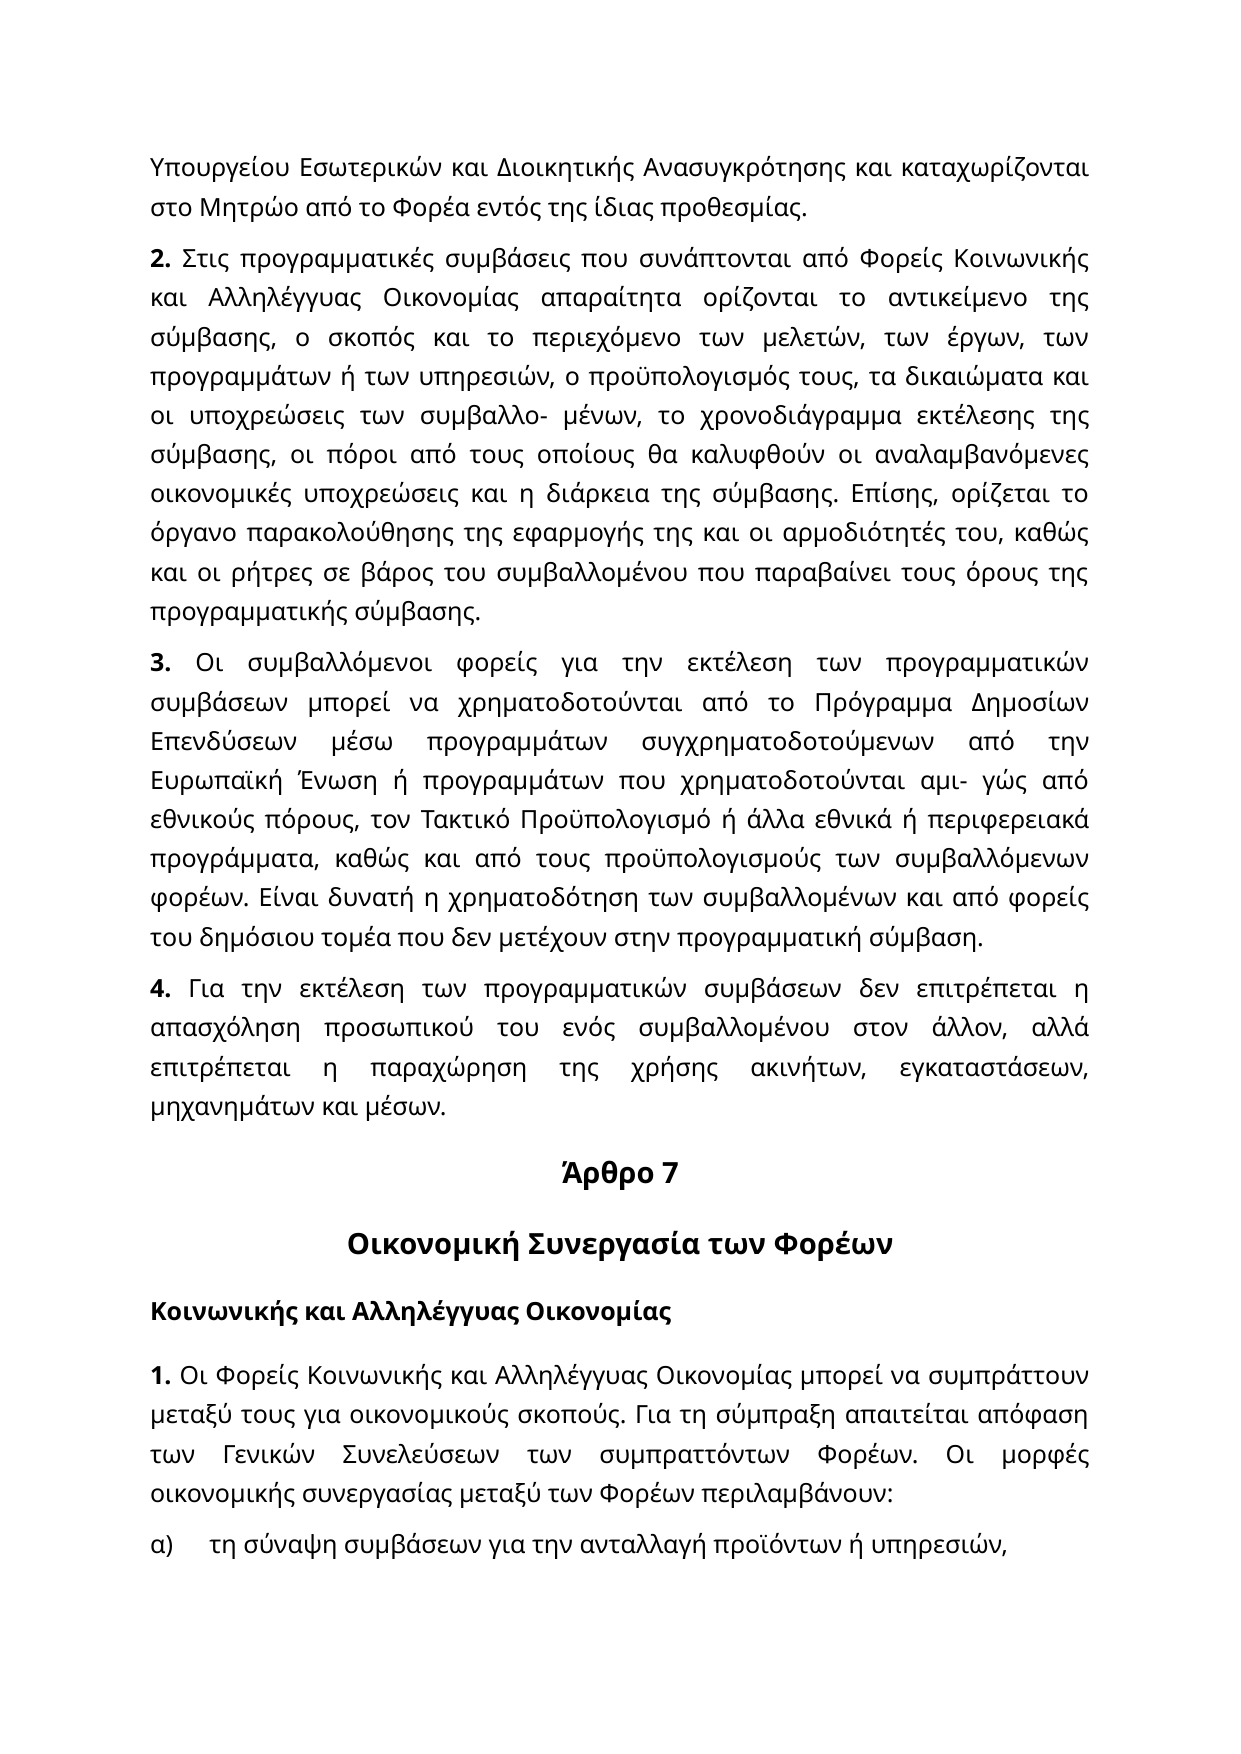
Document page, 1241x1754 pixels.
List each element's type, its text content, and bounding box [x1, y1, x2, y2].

subtitle Άρθρο 7 [150, 1152, 1090, 1192]
text 4. Για την εκτέλεση των προγραμματικών συμβάσεων δεν επιτρέπεται η απασχόληση προσωπικού του ενός συμβαλλομένου στον άλλον, αλλά επιτρέπεται η παραχώρηση της χρήσης ακινήτων, εγκαταστάσεων, μηχανημάτων και μέσων. [150, 971, 1090, 1122]
text 3. Οι συμβαλλόμενοι φορείς για την εκτέλεση των προγραμματικών συμβάσεων μπορεί να χρηματοδοτούνται από το Πρόγραμμα Δημοσίων Επενδύσεων μέσω προγραμμάτων συγχρηματοδοτούμενων από την Ευρωπαϊκή Ένωση ή προγραμμάτων που χρηματοδοτούνται αμι- γώς από εθνικούς πόρους, τον Τακτικό Προϋπολογισμό ή άλλα εθνικά ή περιφερειακά προγράμματα, καθώς και από τους προϋπολογισμούς των συμβαλλόμενων φορέων. Είναι δυνατή η χρηματοδότηση των συμβαλλομένων και από φορείς του δημόσιου τομέα που δεν μετέχουν στην προγραμματική σύμβαση. [150, 645, 1090, 953]
text 1. Οι Φορείς Κοινωνικής και Αλληλέγγυας Οικονομίας μπορεί να συμπράττουν μεταξύ τους για οικονομικούς σκοπούς. Για τη σύμπραξη απαιτείται απόφαση των Γενικών Συνελεύσεων των συμπραττόντων Φορέων. Οι μορφές οικονομικής συνεργασίας μεταξύ των Φορέων περιλαμβάνουν: [150, 1358, 1090, 1509]
list α) τη σύναψη συμβάσεων για την ανταλλαγή προϊόντων ή υπηρεσιών, [150, 1527, 1090, 1561]
subtitle Οικονομική Συνεργασία των Φορέων [150, 1223, 1090, 1263]
text Υπουργείου Εσωτερικών και Διοικητικής Ανασυγκρότησης και καταχωρίζονται στο Μητρώο από το Φορέα εντός της ίδιας προθεσμίας. [150, 150, 1090, 223]
text Κοινωνικής και Αλληλέγγυας Οικονομίας [150, 1294, 1090, 1328]
text 2. Στις προγραμματικές συμβάσεις που συνάπτονται από Φορείς Κοινωνικής και Αλληλέγγυας Οικονομίας απαραίτητα ορίζονται το αντικείμενο της σύμβασης, ο σκοπός και το περιεχόμενο των μελετών, των έργων, των προγραμμάτων ή των υπηρεσιών, ο προϋπολογισμός τους, τα δικαιώματα και οι υποχρεώσεις των συμβαλλο- μένων, το χρονοδιάγραμμα εκτέλεσης της σύμβασης, οι πόροι από τους οποίους θα καλυφθούν οι αναλαμβανόμενες οικονομικές υποχρεώσεις και η διάρκεια της σύμβασης. Επίσης, ορίζεται το όργανο παρακολούθησης της εφαρμογής της και οι αρμοδιότητές του, καθώς και οι ρήτρες σε βάρος του συμβαλλομένου που παραβαίνει τους όρους της προγραμματικής σύμβασης. [150, 241, 1090, 627]
